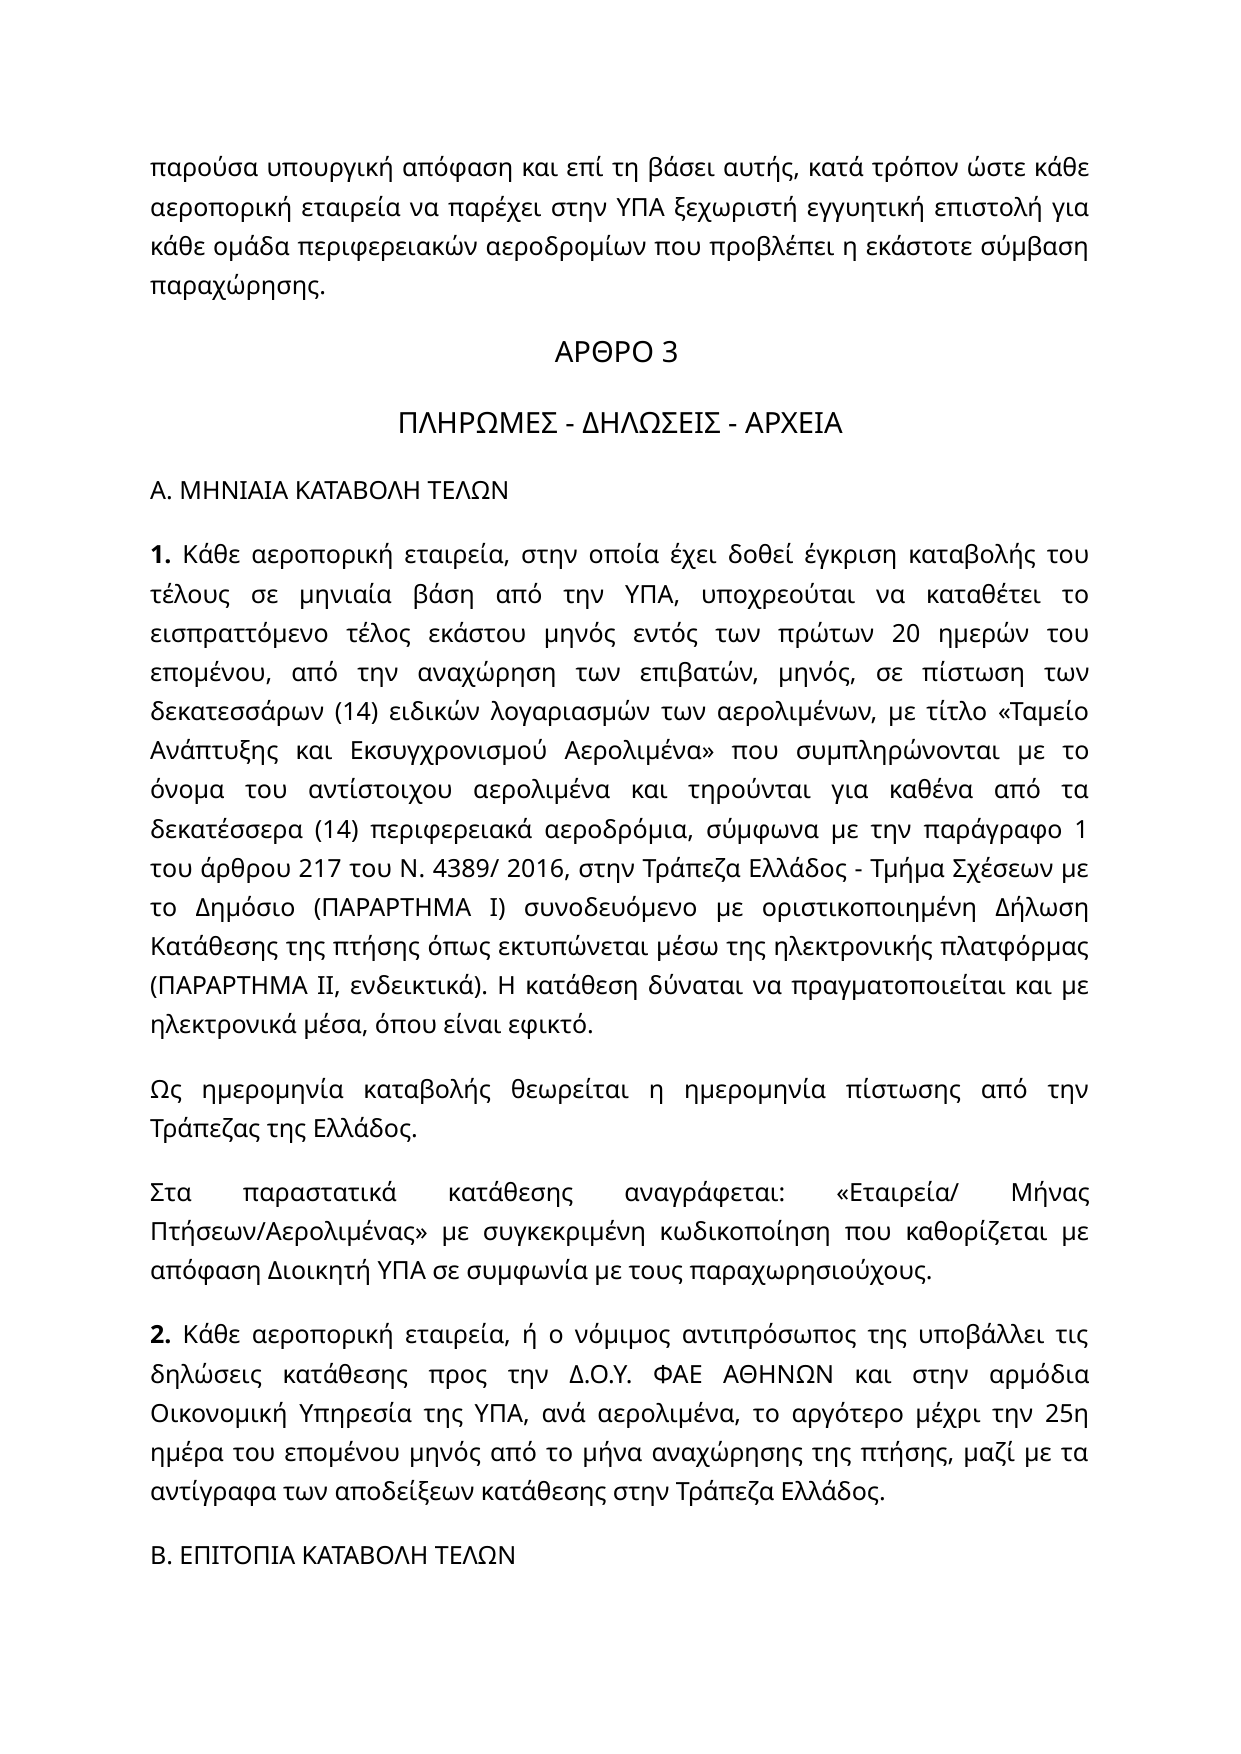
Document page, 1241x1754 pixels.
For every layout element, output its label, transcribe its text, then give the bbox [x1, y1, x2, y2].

subtitle ΠΛΗΡΩΜΕΣ - ΔΗΛΩΣΕΙΣ - ΑΡΧΕΙΑ [150, 402, 1090, 442]
text Α. ΜΗΝΙΑΙΑ ΚΑΤΑΒΟΛΗ ΤΕΛΩΝ [150, 473, 1090, 507]
text 1. Κάθε αεροπορική εταιρεία, στην οποία έχει δοθεί έγκριση καταβολής του τέλους σε μηνιαία βάση από την ΥΠΑ, υποχρεούται να καταθέτει το εισπραττόμενο τέλος εκάστου μηνός εντός των πρώτων 20 ημερών του επομένου, από την αναχώρηση των επιβατών, μηνός, σε πίστωση των δεκατεσσάρων (14) ειδικών λογαριασμών των αερολιμένων, με τίτλο «Ταμείο Ανάπτυξης και Εκσυγχρονισμού Αερολιμένα» που συμπληρώνονται με το όνομα του αντίστοιχου αερολιμένα και τηρούνται για καθένα από τα δεκατέσσερα (14) περιφερειακά αεροδρόμια, σύμφωνα με την παράγραφο 1 του άρθρου 217 του Ν. 4389/ 2016, στην Τράπεζα Ελλάδος - Τμήμα Σχέσεων με το Δημόσιο (ΠΑΡΑΡΤΗΜΑ Ι) συνοδευόμενο με οριστικοποιημένη Δήλωση Κατάθεσης της πτήσης όπως εκτυπώνεται μέσω της ηλεκτρονικής πλατφόρμας (ΠΑΡΑΡΤΗΜΑ II, ενδεικτικά). Η κατάθεση δύναται να πραγματοποιείται και με ηλεκτρονικά μέσα, όπου είναι εφικτό. [150, 537, 1090, 1041]
text 2. Κάθε αεροπορική εταιρεία, ή ο νόμιμος αντιπρόσωπος της υποβάλλει τις δηλώσεις κατάθεσης προς την Δ.Ο.Υ. ΦΑΕ ΑΘΗΝΩΝ και στην αρμόδια Οικονομική Υπηρεσία της ΥΠΑ, ανά αερολιμένα, το αργότερο μέχρι την 25η ημέρα του επομένου μηνός από το μήνα αναχώρησης της πτήσης, μαζί με τα αντίγραφα των αποδείξεων κατάθεσης στην Τράπεζα Ελλάδος. [150, 1317, 1090, 1508]
text παρούσα υπουργική απόφαση και επί τη βάσει αυτής, κατά τρόπον ώστε κάθε αεροπορική εταιρεία να παρέχει στην ΥΠΑ ξεχωριστή εγγυητική επιστολή για κάθε ομάδα περιφερειακών αεροδρομίων που προβλέπει η εκάστοτε σύμβαση παραχώρησης. [150, 150, 1090, 302]
text Β. ΕΠΙΤΟΠΙΑ ΚΑΤΑΒΟΛΗ ΤΕΛΩΝ [150, 1538, 1090, 1572]
text Στα παραστατικά κατάθεσης αναγράφεται: «Εταιρεία/ Μήνας Πτήσεων/Αερολιμένας» με συγκεκριμένη κωδικοποίηση που καθορίζεται με απόφαση Διοικητή ΥΠΑ σε συμφωνία με τους παραχωρησιούχους. [150, 1174, 1090, 1287]
subtitle ΑΡΘΡΟ 3 [150, 332, 1090, 371]
text Ως ημερομηνία καταβολής θεωρείται η ημερομηνία πίστωσης από την Τράπεζας της Ελλάδος. [150, 1071, 1090, 1144]
